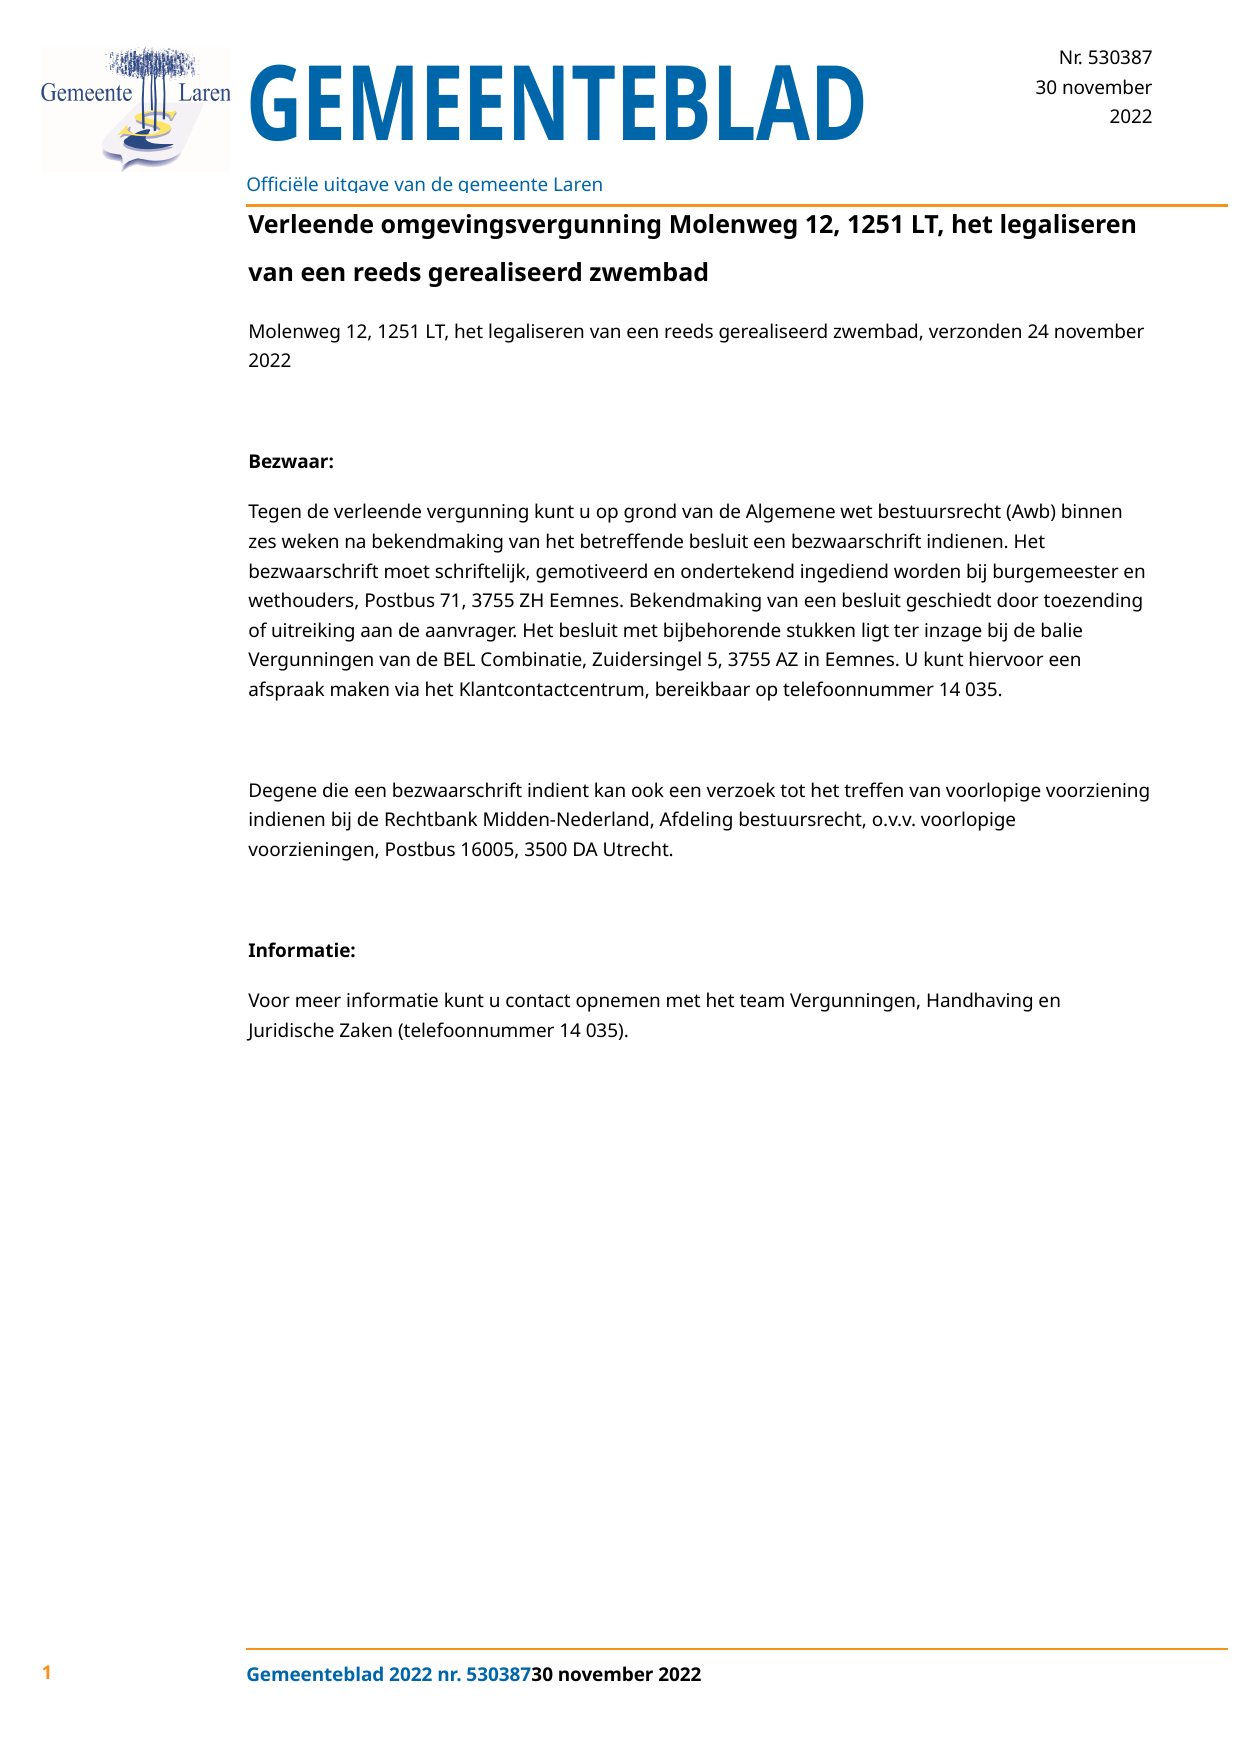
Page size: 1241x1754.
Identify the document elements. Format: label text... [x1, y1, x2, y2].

text Tegen de verleende vergunning kunt u op grond van de Algemene wet bestuursrecht (Awb) binnen zes weken na bekendmaking van het betreffende besluit een bezwaarschrift indienen. Het bezwaarschrift moet schriftelijk, gemotiveerd en ondertekend ingediend worden bij burgemeester en wethouders, Postbus 71, 3755 ZH Eemnes. Bekendmaking van een besluit geschiedt door toezending of uitreiking aan de aanvrager. Het besluit met bijbehorende stukken ligt ter inzage bij de balie Vergunningen van de BEL Combinatie, Zuidersingel 5, 3755 AZ in Eemnes. U kunt hiervoor een afspraak maken via het Klantcontactcentrum, bereikbaar op telefoonnummer 14 035. [248, 499, 1152, 702]
text Voor meer informatie kunt u contact opnemen met het team Vergunningen, Handhaving en Juridische Zaken (telefoonnummer 14 035). [248, 987, 1152, 1043]
text Degene die een bezwaarschrift indient kan ook een verzoek tot het treffen van voorlopige voorziening indienen bij de Rechtbank Midden-Nederland, Afdeling bestuursrecht, o.v.v. voorlopige voorzieningen, Postbus 16005, 3500 DA Utrecht. [248, 777, 1152, 862]
text Verleende omgevingsvergunning Molenweg 12, 1251 LT, het legaliseren van een reeds gerealiseerd zwembad [248, 207, 1152, 288]
picture [41, 47, 231, 172]
text Informatie: [248, 937, 1152, 963]
text Bezwaar: [248, 448, 1152, 474]
text Molenweg 12, 1251 LT, het legaliseren van een reeds gerealiseerd zwembad, verzonden 24 november 2022 [248, 318, 1152, 373]
